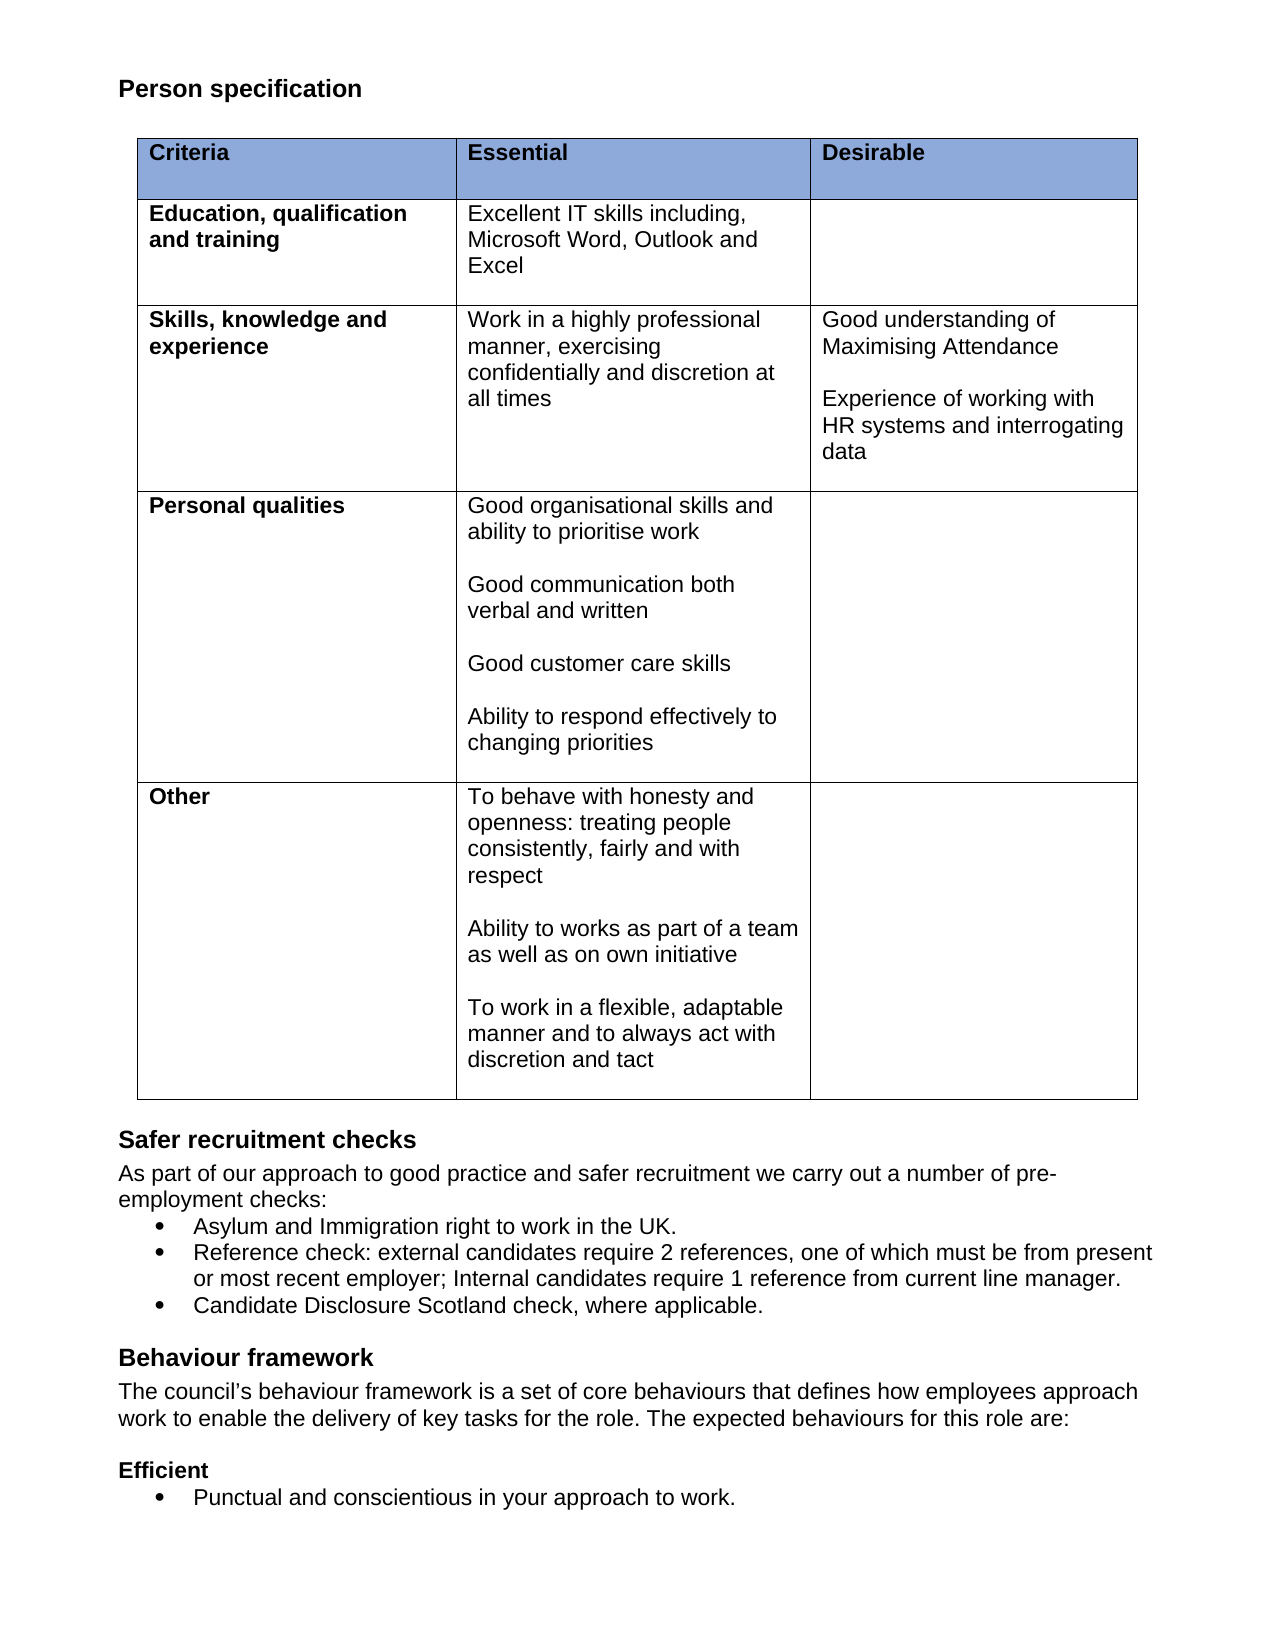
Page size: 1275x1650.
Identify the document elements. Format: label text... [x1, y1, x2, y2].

list Reference check: external candidates require 2 references, one of which must be from present or most recent employer; Internal candidates require 1 reference from current line manager. [156, 1239, 1157, 1292]
text As part of our approach to good practice and safer recruitment we carry out a number of pre-employment checks: [118, 1160, 1157, 1213]
table_header Essential [457, 139, 810, 199]
table_cell Work in a highly professional manner, exercising confidentially and discretion at all times [457, 306, 810, 491]
table_cell [811, 783, 1137, 1099]
table_cell Other [138, 783, 456, 1099]
text Efficient [118, 1457, 1157, 1483]
table_header Criteria [138, 139, 456, 199]
table_header Desirable [811, 139, 1137, 199]
list Punctual and conscientious in your approach to work. [156, 1483, 1157, 1510]
table_cell Personal qualities [138, 492, 456, 782]
subtitle Behaviour framework [118, 1343, 1157, 1372]
table_cell Excellent IT skills including, Microsoft Word, Outlook and Excel [457, 200, 810, 305]
table_cell Education, qualification and training [138, 200, 456, 305]
list Asylum and Immigration right to work in the UK. [156, 1213, 1157, 1239]
table_cell To behave with honesty and openness: treating people consistently, fairly and with respect Ability to works as part of a team as well as on own initiative To work in a flexible, adaptable manner and to always act with discretion and tact [457, 783, 810, 1099]
table_cell Skills, knowledge and experience [138, 306, 456, 491]
table_cell [811, 492, 1137, 782]
table_cell [811, 200, 1137, 305]
table_cell Good understanding of Maximising Attendance Experience of working with HR systems and interrogating data [811, 306, 1137, 491]
list Candidate Disclosure Scotland check, where applicable. [156, 1292, 1157, 1318]
subtitle Safer recruitment checks [118, 1125, 1157, 1154]
subtitle Person specification [118, 74, 1157, 103]
text The council’s behaviour framework is a set of core behaviours that defines how employees approach work to enable the delivery of key tasks for the role. The expected behaviours for this role are: [118, 1378, 1157, 1431]
table_cell Good organisational skills and ability to prioritise work Good communication both verbal and written Good customer care skills Ability to respond effectively to changing priorities [457, 492, 810, 782]
